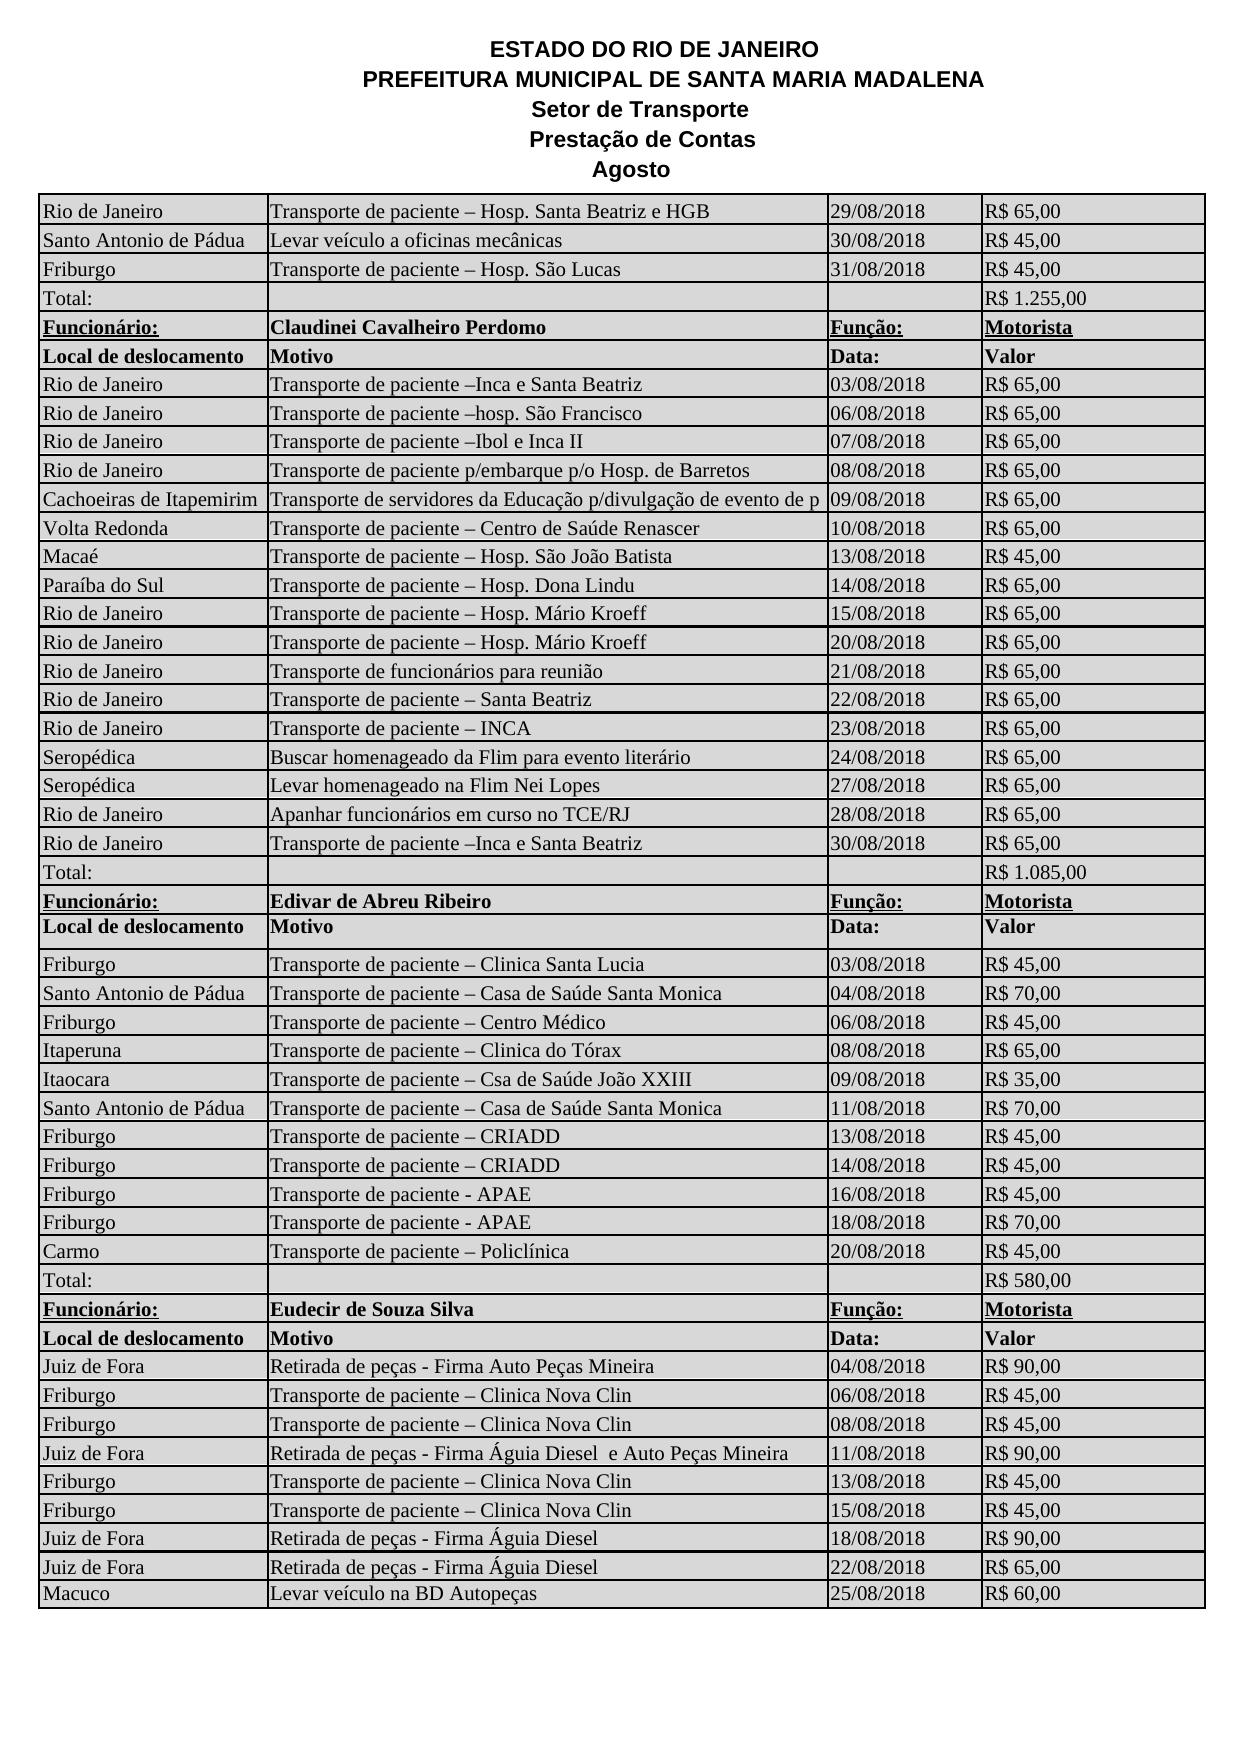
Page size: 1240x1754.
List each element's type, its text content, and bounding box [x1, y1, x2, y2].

table_cell Friburgo [40, 1208, 267, 1234]
table_cell R$ 45,00 [983, 1495, 1204, 1522]
table_header Transporte de paciente – Hosp. Santa Beatriz e HGB [269, 195, 827, 223]
table_cell 24/08/2018 [829, 742, 981, 769]
table_cell 06/08/2018 [829, 398, 981, 425]
table_cell 11/08/2018 [829, 1438, 981, 1464]
table_cell R$ 45,00 [983, 1236, 1204, 1263]
table_cell Claudinei Cavalheiro Perdomo [269, 312, 827, 339]
table_cell Retirada de peças - Firma Águia Diesel e Auto Peças Mineira [269, 1438, 827, 1464]
table_cell 13/08/2018 [829, 1467, 981, 1493]
table_cell 22/08/2018 [829, 1553, 981, 1579]
table_cell R$ 45,00 [983, 1007, 1204, 1034]
table_header R$ 65,00 [983, 195, 1204, 223]
table_cell 31/08/2018 [829, 254, 981, 281]
table_cell R$ 65,00 [983, 685, 1204, 711]
table_cell 08/08/2018 [829, 1036, 981, 1062]
table_cell R$ 65,00 [983, 828, 1204, 855]
table_cell [829, 283, 981, 310]
table_cell 18/08/2018 [829, 1524, 981, 1550]
table_cell [269, 938, 827, 948]
table_cell R$ 65,00 [983, 456, 1204, 482]
text ESTADO DO RIO DE JANEIRO [489, 37, 1204, 63]
table_cell 03/08/2018 [829, 950, 981, 976]
table_cell 04/08/2018 [829, 978, 981, 1005]
table_cell Friburgo [40, 1467, 267, 1493]
table_cell R$ 70,00 [983, 1208, 1204, 1234]
table_cell 20/08/2018 [829, 628, 981, 654]
table_cell Transporte de paciente - APAE [269, 1208, 827, 1234]
table_cell Transporte de paciente – Centro de Saúde Renascer [269, 513, 827, 539]
table_cell 28/08/2018 [829, 800, 981, 826]
table_cell 16/08/2018 [829, 1179, 981, 1206]
table_cell Transporte de paciente – INCA [269, 714, 827, 740]
table_cell Friburgo [40, 1122, 267, 1148]
table_cell R$ 45,00 [983, 1409, 1204, 1436]
table_cell 18/08/2018 [829, 1208, 981, 1234]
table_cell 27/08/2018 [829, 771, 981, 797]
table_cell R$ 45,00 [983, 254, 1204, 281]
table_cell 03/08/2018 [829, 370, 981, 396]
table_cell 21/08/2018 [829, 656, 981, 683]
table_cell Data: [829, 1323, 981, 1350]
table_cell Motorista [983, 312, 1204, 339]
table_cell Transporte de paciente –Ibol e Inca II [269, 427, 827, 453]
table_cell Cachoeiras de Itapemirim [40, 484, 267, 511]
table_cell Transporte de paciente – Clinica Nova Clin [269, 1409, 827, 1436]
table_cell R$ 45,00 [983, 950, 1204, 976]
table_cell R$ 65,00 [983, 427, 1204, 453]
table_cell Local de deslocamento [40, 915, 267, 938]
table_cell Motorista [983, 1295, 1204, 1321]
table_cell Motivo [269, 1323, 827, 1350]
table_cell Data: [829, 341, 981, 368]
table_cell 14/08/2018 [829, 1150, 981, 1177]
table_cell Transporte de paciente – Clinica Nova Clin [269, 1467, 827, 1493]
table_cell R$ 580,00 [983, 1265, 1204, 1292]
table_cell 13/08/2018 [829, 542, 981, 568]
table_cell Macuco [40, 1581, 267, 1605]
table_cell Transporte de paciente – Clinica Nova Clin [269, 1495, 827, 1522]
table_cell 08/08/2018 [829, 1409, 981, 1436]
table_cell Paraíba do Sul [40, 570, 267, 597]
table_cell Transporte de paciente – Hosp. São Lucas [269, 254, 827, 281]
table_cell R$ 65,00 [983, 800, 1204, 826]
table_cell R$ 90,00 [983, 1352, 1204, 1378]
table_cell Rio de Janeiro [40, 685, 267, 711]
table_cell Friburgo [40, 1495, 267, 1522]
table_cell [269, 283, 827, 310]
table_cell R$ 65,00 [983, 771, 1204, 797]
table_cell R$ 45,00 [983, 1467, 1204, 1493]
table_cell R$ 65,00 [983, 628, 1204, 654]
table_cell Transporte de paciente – CRIADD [269, 1122, 827, 1148]
table_cell R$ 65,00 [983, 714, 1204, 740]
table_cell 08/08/2018 [829, 456, 981, 482]
table_cell Total: [40, 1265, 267, 1292]
table_cell Seropédica [40, 742, 267, 769]
table_cell Transporte de paciente – Hosp. São João Batista [269, 542, 827, 568]
table_cell 06/08/2018 [829, 1007, 981, 1034]
table_cell R$ 60,00 [983, 1581, 1204, 1605]
table_cell Transporte de paciente – Csa de Saúde João XXIII [269, 1064, 827, 1091]
table_cell Levar veículo a oficinas mecânicas [269, 225, 827, 252]
table_cell R$ 1.085,00 [983, 857, 1204, 884]
table_cell Transporte de paciente – CRIADD [269, 1150, 827, 1177]
table_cell Itaperuna [40, 1036, 267, 1062]
table_cell Rio de Janeiro [40, 427, 267, 453]
table_cell [40, 938, 267, 948]
table_cell R$ 65,00 [983, 398, 1204, 425]
table_cell R$ 70,00 [983, 1093, 1204, 1119]
table_cell R$ 65,00 [983, 599, 1204, 625]
table_cell Motorista [983, 886, 1204, 913]
table_cell 22/08/2018 [829, 685, 981, 711]
table_cell Valor [983, 1323, 1204, 1350]
table_cell Transporte de paciente – Hosp. Mário Kroeff [269, 628, 827, 654]
table_cell 10/08/2018 [829, 513, 981, 539]
table_cell R$ 1.255,00 [983, 283, 1204, 310]
table_cell R$ 45,00 [983, 1122, 1204, 1148]
table_cell R$ 65,00 [983, 484, 1204, 511]
table_cell Transporte de paciente – Santa Beatriz [269, 685, 827, 711]
table_cell 14/08/2018 [829, 570, 981, 597]
table_cell 09/08/2018 [829, 484, 981, 511]
table_cell Santo Antonio de Pádua [40, 978, 267, 1005]
table_cell 13/08/2018 [829, 1122, 981, 1148]
table_cell 04/08/2018 [829, 1352, 981, 1378]
table_cell R$ 45,00 [983, 542, 1204, 568]
table_cell R$ 45,00 [983, 1179, 1204, 1206]
text PREFEITURA MUNICIPAL DE SANTA MARIA MADALENA [362, 67, 1204, 93]
table_cell R$ 45,00 [983, 1381, 1204, 1407]
table_cell Transporte de paciente – Clinica Nova Clin [269, 1381, 827, 1407]
table_cell Rio de Janeiro [40, 398, 267, 425]
table_cell Juiz de Fora [40, 1438, 267, 1464]
table_cell 07/08/2018 [829, 427, 981, 453]
table_cell Rio de Janeiro [40, 714, 267, 740]
table_cell 23/08/2018 [829, 714, 981, 740]
table_cell Apanhar funcionários em curso no TCE/RJ [269, 800, 827, 826]
table_cell [269, 857, 827, 884]
table_cell Rio de Janeiro [40, 828, 267, 855]
table_cell R$ 90,00 [983, 1438, 1204, 1464]
table_cell Valor [983, 341, 1204, 368]
table_cell Levar veículo na BD Autopeças [269, 1581, 827, 1605]
table_cell Transporte de servidores da Educação p/divulgação de evento de p [269, 484, 827, 511]
table_cell R$ 65,00 [983, 370, 1204, 396]
table_cell Friburgo [40, 1179, 267, 1206]
table_cell Friburgo [40, 950, 267, 976]
table_cell [983, 938, 1204, 948]
table_cell Transporte de paciente p/embarque p/o Hosp. de Barretos [269, 456, 827, 482]
table_cell 30/08/2018 [829, 828, 981, 855]
table_cell R$ 45,00 [983, 1150, 1204, 1177]
table_cell 06/08/2018 [829, 1381, 981, 1407]
table_cell Total: [40, 283, 267, 310]
table_cell R$ 45,00 [983, 225, 1204, 252]
table_cell Juiz de Fora [40, 1524, 267, 1550]
table_cell [829, 938, 981, 948]
table_cell Transporte de paciente - APAE [269, 1179, 827, 1206]
table_cell [829, 857, 981, 884]
table_cell Transporte de funcionários para reunião [269, 656, 827, 683]
table_cell Rio de Janeiro [40, 628, 267, 654]
table_cell Macaé [40, 542, 267, 568]
table_cell Transporte de paciente – Clinica do Tórax [269, 1036, 827, 1062]
table_cell Transporte de paciente – Centro Médico [269, 1007, 827, 1034]
table_cell Funcionário: [40, 1295, 267, 1321]
table_cell 30/08/2018 [829, 225, 981, 252]
table_cell [269, 1265, 827, 1292]
table_cell Transporte de paciente – Casa de Saúde Santa Monica [269, 1093, 827, 1119]
table_cell R$ 65,00 [983, 742, 1204, 769]
table_cell [829, 1265, 981, 1292]
table_cell Seropédica [40, 771, 267, 797]
table_cell R$ 35,00 [983, 1064, 1204, 1091]
table_cell Buscar homenageado da Flim para evento literário [269, 742, 827, 769]
table_cell Transporte de paciente – Hosp. Dona Lindu [269, 570, 827, 597]
text Setor de Transporte [531, 97, 1204, 123]
table_cell Local de deslocamento [40, 1323, 267, 1350]
table_cell Valor [983, 915, 1204, 938]
table_cell Funcionário: [40, 312, 267, 339]
table_cell Transporte de paciente – Policlínica [269, 1236, 827, 1263]
table_cell 09/08/2018 [829, 1064, 981, 1091]
table_cell Juiz de Fora [40, 1553, 267, 1579]
table_cell Funcionário: [40, 886, 267, 913]
table_cell R$ 65,00 [983, 1036, 1204, 1062]
table_cell 15/08/2018 [829, 1495, 981, 1522]
table_cell Carmo [40, 1236, 267, 1263]
table_cell Friburgo [40, 1150, 267, 1177]
table_cell Santo Antonio de Pádua [40, 225, 267, 252]
table_cell Função: [829, 886, 981, 913]
table_cell Transporte de paciente – Clinica Santa Lucia [269, 950, 827, 976]
table_cell Transporte de paciente – Casa de Saúde Santa Monica [269, 978, 827, 1005]
table_cell 25/08/2018 [829, 1581, 981, 1605]
text Prestação de Contas [529, 127, 1204, 153]
table_cell Transporte de paciente –hosp. São Francisco [269, 398, 827, 425]
table_cell Rio de Janeiro [40, 656, 267, 683]
table_cell Juiz de Fora [40, 1352, 267, 1378]
table_cell Rio de Janeiro [40, 456, 267, 482]
table_cell Santo Antonio de Pádua [40, 1093, 267, 1119]
text Agosto [592, 157, 1204, 183]
table_cell Friburgo [40, 1409, 267, 1436]
table_cell R$ 90,00 [983, 1524, 1204, 1550]
table_cell R$ 65,00 [983, 513, 1204, 539]
table_cell 15/08/2018 [829, 599, 981, 625]
table_header Rio de Janeiro [40, 195, 267, 223]
table_cell Friburgo [40, 1381, 267, 1407]
table_cell Motivo [269, 341, 827, 368]
table_cell Retirada de peças - Firma Auto Peças Mineira [269, 1352, 827, 1378]
table_cell Transporte de paciente – Hosp. Mário Kroeff [269, 599, 827, 625]
table_cell Rio de Janeiro [40, 599, 267, 625]
table_cell Edivar de Abreu Ribeiro [269, 886, 827, 913]
table_cell Rio de Janeiro [40, 800, 267, 826]
table_cell Função: [829, 312, 981, 339]
table_cell R$ 65,00 [983, 570, 1204, 597]
table_cell Data: [829, 915, 981, 938]
table_cell Levar homenageado na Flim Nei Lopes [269, 771, 827, 797]
table_header 29/08/2018 [829, 195, 981, 223]
table_cell Local de deslocamento [40, 341, 267, 368]
table_cell Volta Redonda [40, 513, 267, 539]
table_cell Friburgo [40, 1007, 267, 1034]
table_cell Retirada de peças - Firma Águia Diesel [269, 1553, 827, 1579]
table_cell Eudecir de Souza Silva [269, 1295, 827, 1321]
table_cell 11/08/2018 [829, 1093, 981, 1119]
table_cell Transporte de paciente –Inca e Santa Beatriz [269, 370, 827, 396]
table_cell 20/08/2018 [829, 1236, 981, 1263]
table_cell Total: [40, 857, 267, 884]
table_cell Friburgo [40, 254, 267, 281]
table_cell Transporte de paciente –Inca e Santa Beatriz [269, 828, 827, 855]
table_cell Motivo [269, 915, 827, 938]
table_cell Rio de Janeiro [40, 370, 267, 396]
table_cell Retirada de peças - Firma Águia Diesel [269, 1524, 827, 1550]
table_cell Função: [829, 1295, 981, 1321]
table_cell R$ 65,00 [983, 656, 1204, 683]
table_cell Itaocara [40, 1064, 267, 1091]
table_cell R$ 65,00 [983, 1553, 1204, 1579]
table_cell R$ 70,00 [983, 978, 1204, 1005]
